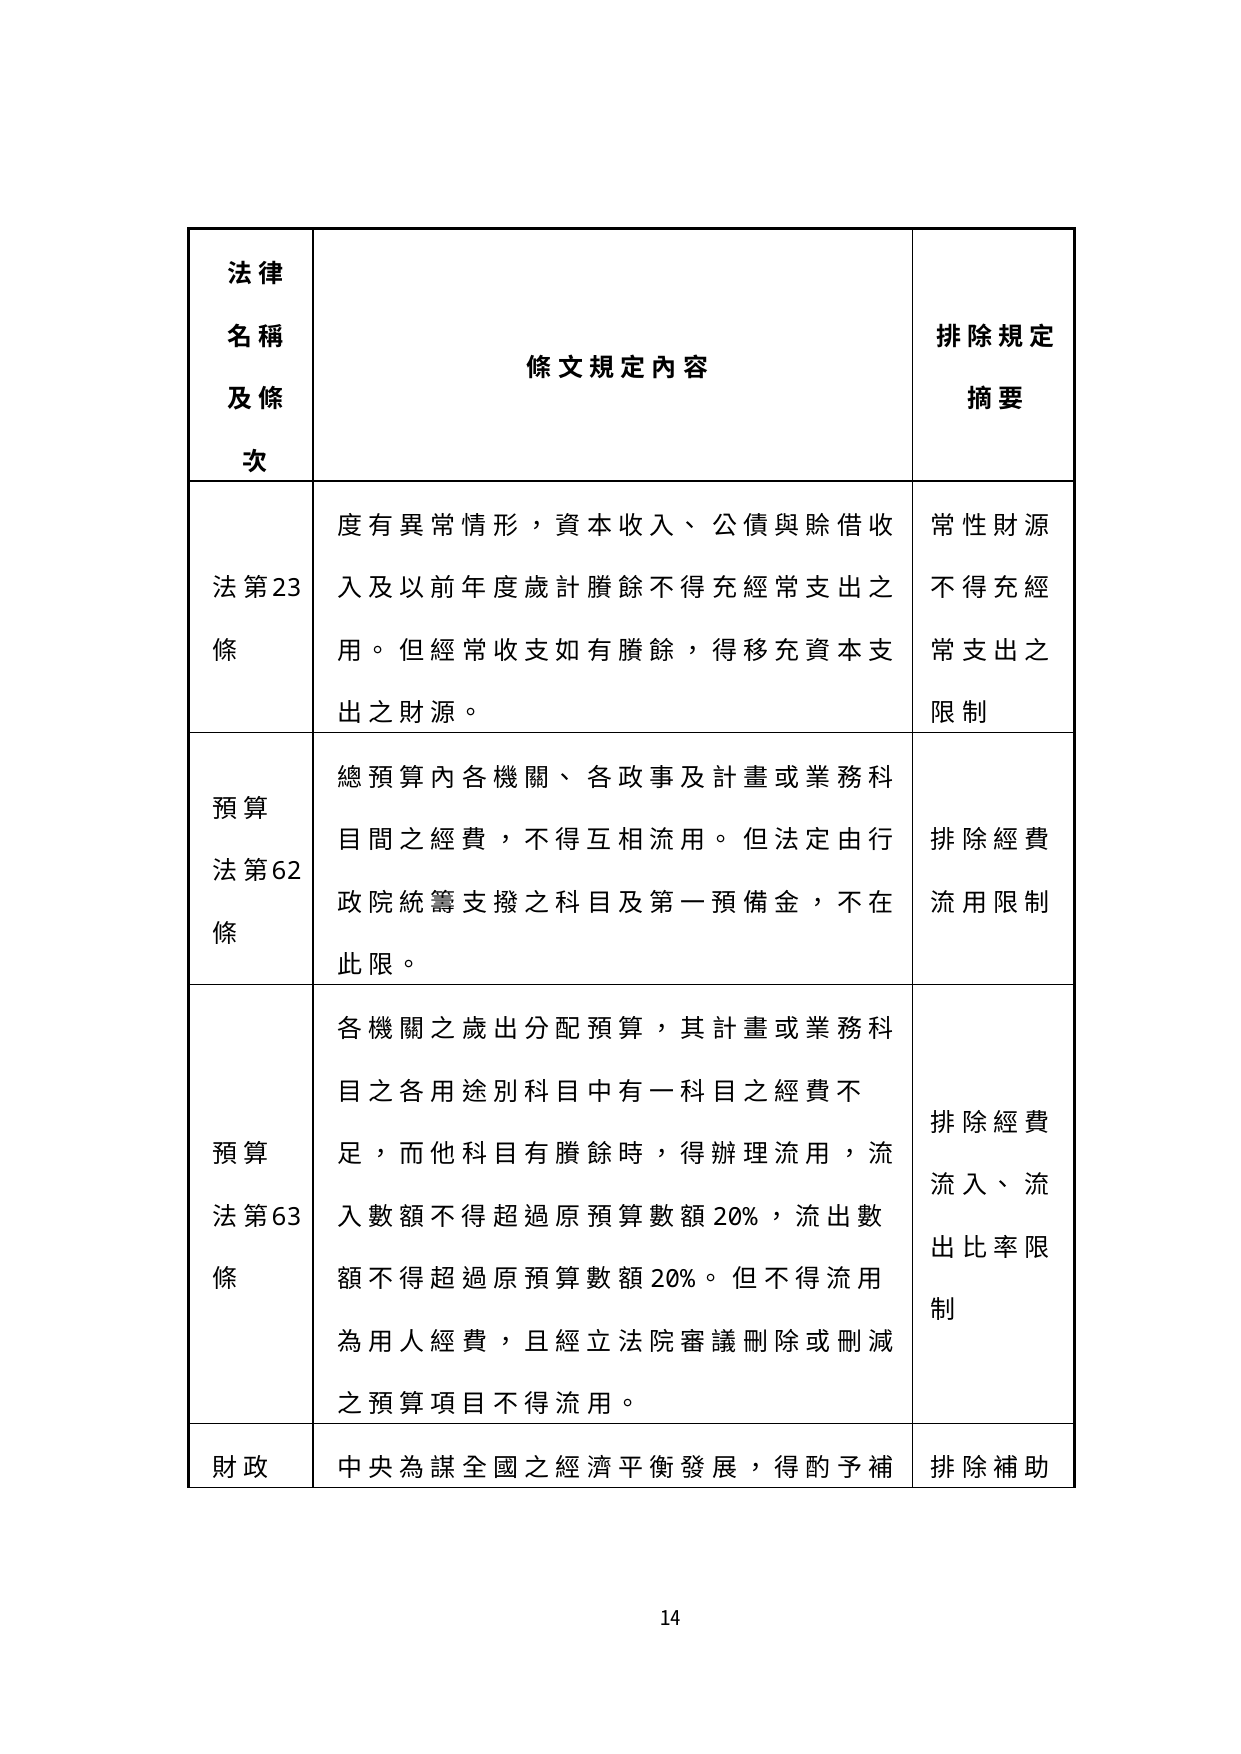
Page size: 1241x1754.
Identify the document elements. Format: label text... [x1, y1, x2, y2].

table_cell 總預算內各機關、各政事及計畫或業務科目間之經費，不得互相流用。但法定由行政院統籌支撥之科目及第一預備金，不在此限。 [314, 733, 912, 983]
table_cell 排除補助 [913, 1424, 1073, 1487]
table_header 法律名稱及條次 [190, 230, 312, 480]
table_cell 排除經費流用限制 [913, 733, 1073, 983]
table_cell 法第23條 [190, 482, 312, 732]
table_cell 預算法第62條 [190, 733, 312, 983]
table_cell 中央為謀全國之經濟平衡發展，得酌予補 [314, 1424, 912, 1487]
table_header 排除規定 摘要 [913, 230, 1073, 480]
table_cell 排除經費流入、流出比率限制 [913, 985, 1073, 1422]
table_cell 各機關之歲出分配預算，其計畫或業務科目之各用途別科目中有一科目之經費不足，而他科目有賸餘時，得辦理流用，流入數額不得超過原預算數額20%，流出數額不得超過原預算數額20%。但不得流用為用人經費，且經立法院審議刪除或刪減之預算項目不得流用。 [314, 985, 912, 1422]
table_cell 財政 [190, 1424, 312, 1487]
table_cell 預算法第63條 [190, 985, 312, 1422]
table_cell 度有異常情形，資本收入、公債與賒借收入及以前年度歲計賸餘不得充經常支出之用。但經常收支如有賸餘，得移充資本支出之財源。 [314, 482, 912, 732]
table_header 條文規定內容 [314, 230, 912, 480]
table_cell 常性財源不得充經常支出之限制 [913, 482, 1073, 732]
